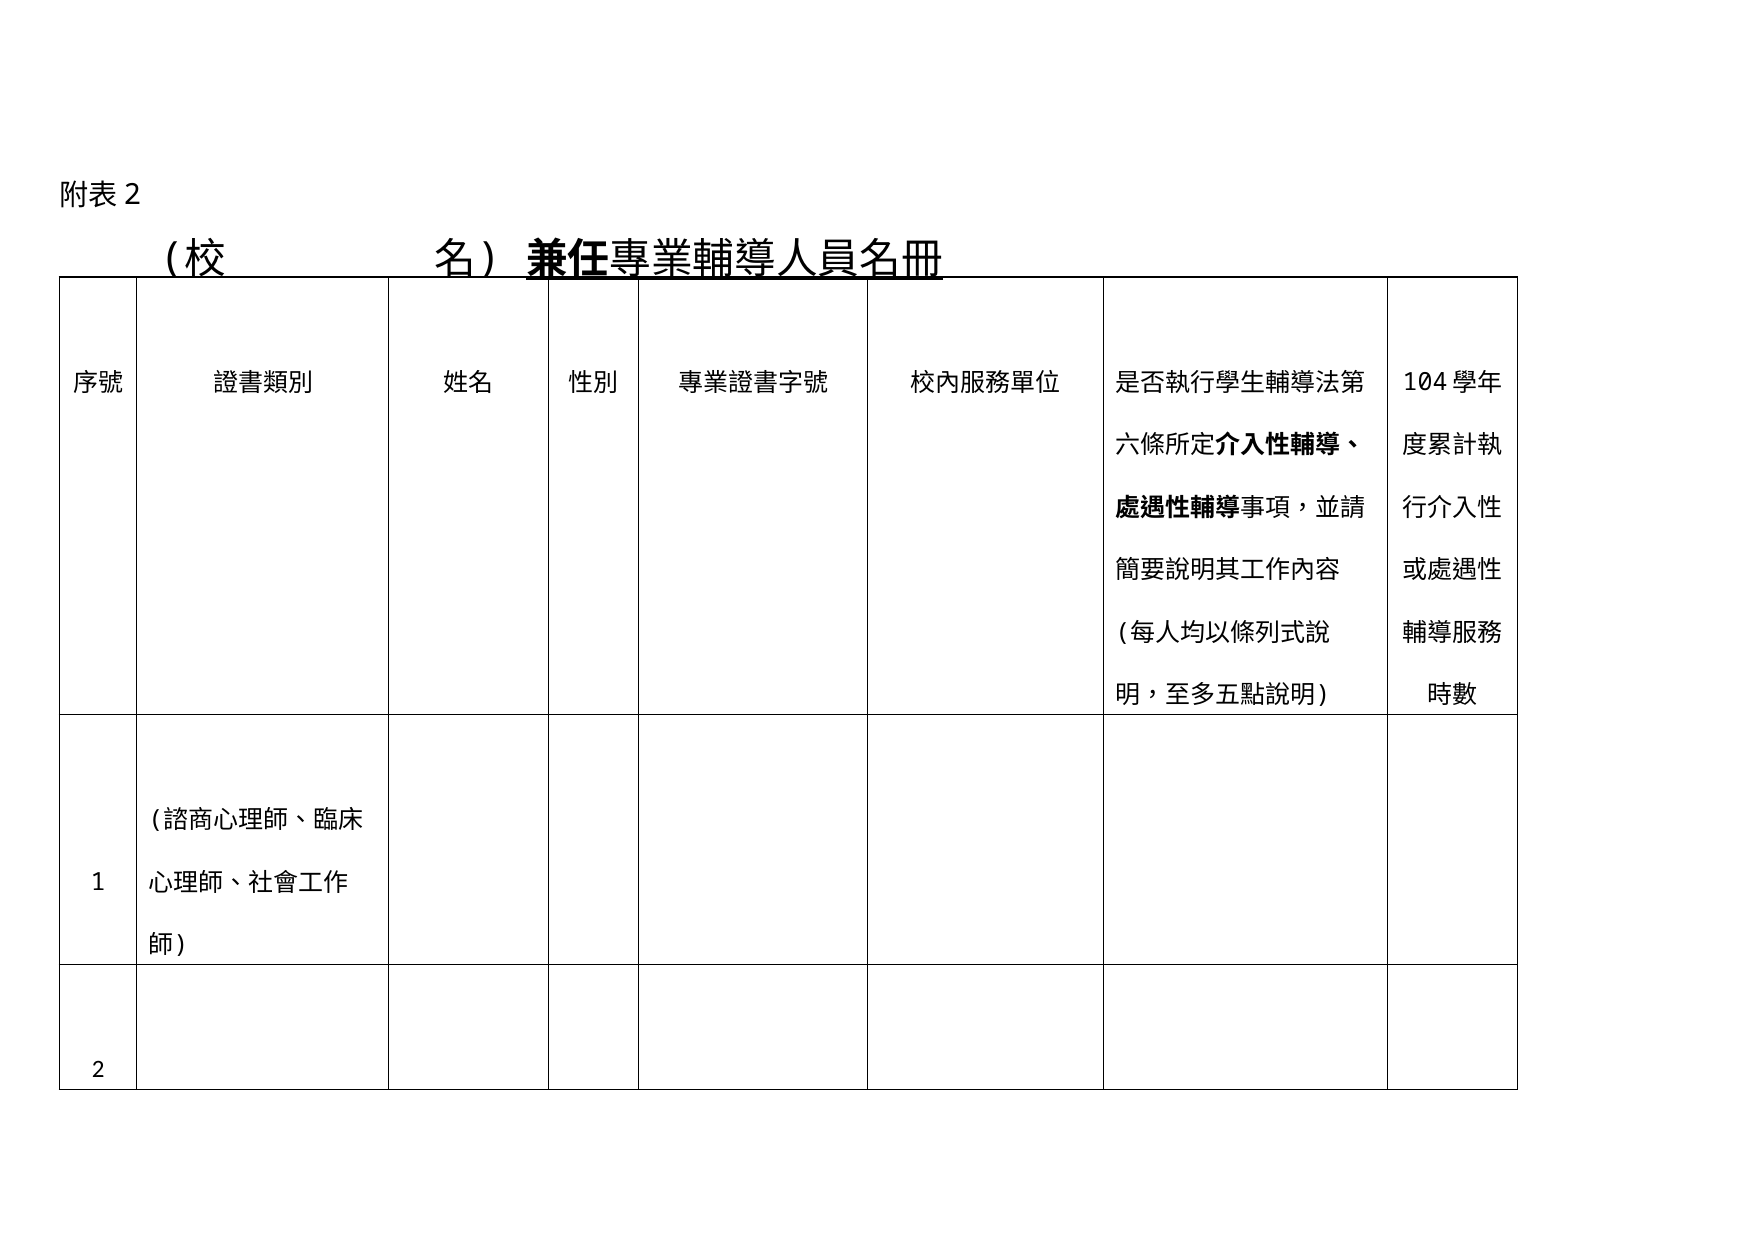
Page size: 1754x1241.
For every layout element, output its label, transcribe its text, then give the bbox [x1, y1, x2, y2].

table_cell [549, 715, 638, 964]
table_cell [868, 965, 1103, 1089]
table_header 證書類別 [137, 278, 388, 714]
table_cell 2 [60, 965, 136, 1089]
text (校 名) 兼任專業輔導人員名冊 [59, 214, 1695, 276]
table_header 104學年度累計執行介入性或處遇性輔導服務時數 [1388, 278, 1517, 714]
table_cell [549, 965, 638, 1089]
table_cell [1104, 965, 1387, 1089]
table_cell [639, 965, 867, 1089]
table_cell [868, 715, 1103, 964]
table_header 校內服務單位 [868, 278, 1103, 714]
table_cell 1 [60, 715, 136, 964]
table_cell [1388, 965, 1517, 1089]
table_cell [639, 715, 867, 964]
table_cell [389, 965, 548, 1089]
table_header 性別 [549, 280, 638, 714]
table_cell [137, 965, 388, 1089]
table_cell (諮商心理師、臨床心理師、社會工作師) [137, 715, 388, 964]
table_header 序號 [60, 278, 136, 714]
table_cell [389, 715, 548, 964]
table_header 姓名 [389, 278, 548, 714]
table_cell [1104, 715, 1387, 964]
table_cell [1388, 715, 1517, 964]
table_header 是否執行學生輔導法第六條所定介入性輔導、處遇性輔導事項，並請簡要說明其工作內容 (每人均以條列式說明，至多五點說明) [1104, 278, 1387, 714]
table_header 專業證書字號 [639, 280, 867, 714]
text 附表2 [59, 151, 1695, 214]
